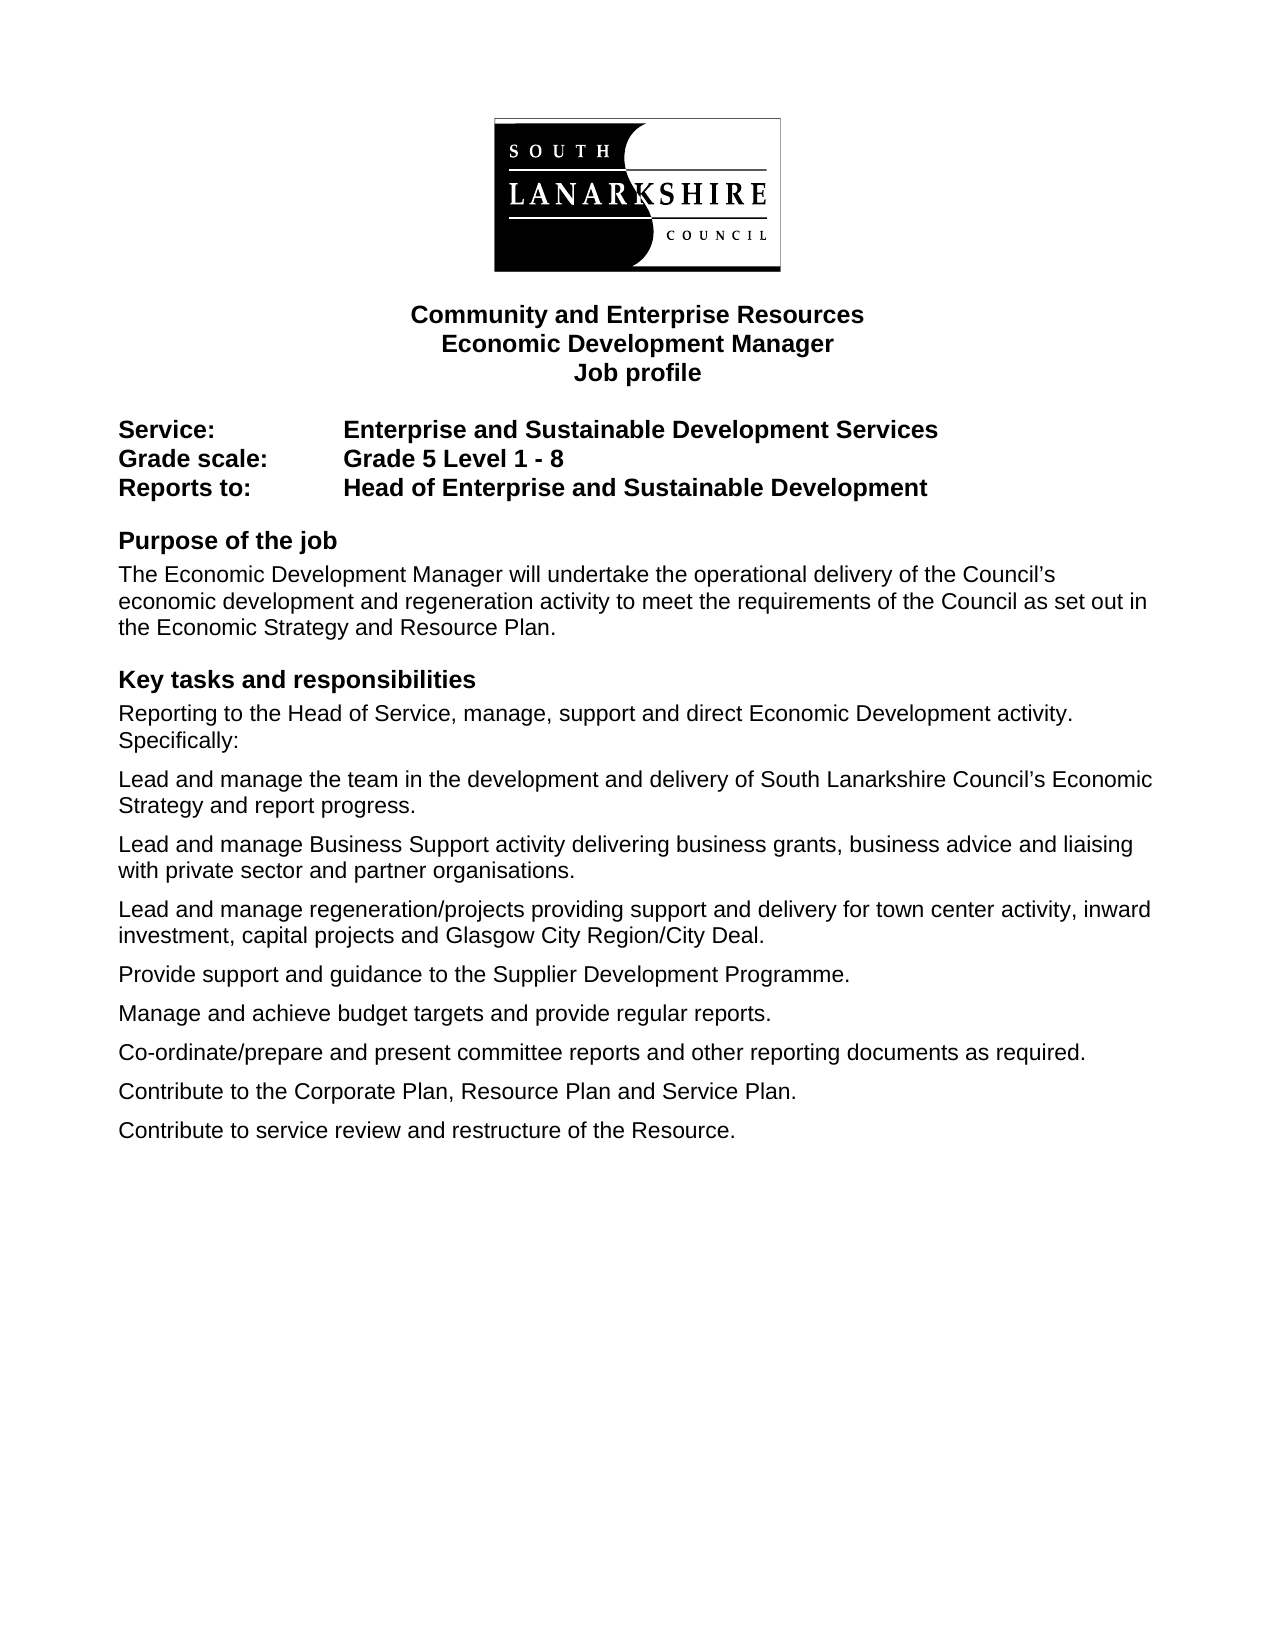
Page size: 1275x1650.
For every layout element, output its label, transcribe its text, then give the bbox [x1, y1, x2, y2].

text The Economic Development Manager will undertake the operational delivery of the Council’s economic development and regeneration activity to meet the requirements of the Council as set out in the Economic Strategy and Resource Plan. [118, 561, 1157, 640]
text Reporting to the Head of Service, manage, support and direct Economic Development activity. Specifically: [118, 700, 1157, 753]
text Lead and manage Business Support activity delivering business grants, business advice and liaising with private sector and partner organisations. [118, 831, 1157, 883]
text Provide support and guidance to the Supplier Development Programme. [118, 961, 1157, 987]
subtitle Key tasks and responsibilities [118, 665, 1157, 694]
text Lead and manage the team in the development and delivery of South Lanarkshire Council’s Economic Strategy and report progress. [118, 766, 1157, 818]
text Manage and achieve budget targets and provide regular reports. [118, 1000, 1157, 1026]
text Grade scale: Grade 5 Level 1 - 8 [118, 444, 1157, 472]
text Reports to: Head of Enterprise and Sustainable Development [118, 472, 1157, 501]
text Contribute to service review and restructure of the Resource. [118, 1117, 1157, 1143]
text Lead and manage regeneration/projects providing support and delivery for town center activity, inward investment, capital projects and Glasgow City Region/City Deal. [118, 896, 1157, 949]
text Contribute to the Corporate Plan, Resource Plan and Service Plan. [118, 1078, 1157, 1104]
subtitle Purpose of the job [118, 526, 1157, 555]
text Service: Enterprise and Sustainable Development Services [118, 415, 1157, 444]
subtitle Community and Enterprise Resources Economic Development Manager Job profile [118, 300, 1157, 386]
text Co-ordinate/prepare and present committee reports and other reporting documents as required. [118, 1039, 1157, 1065]
